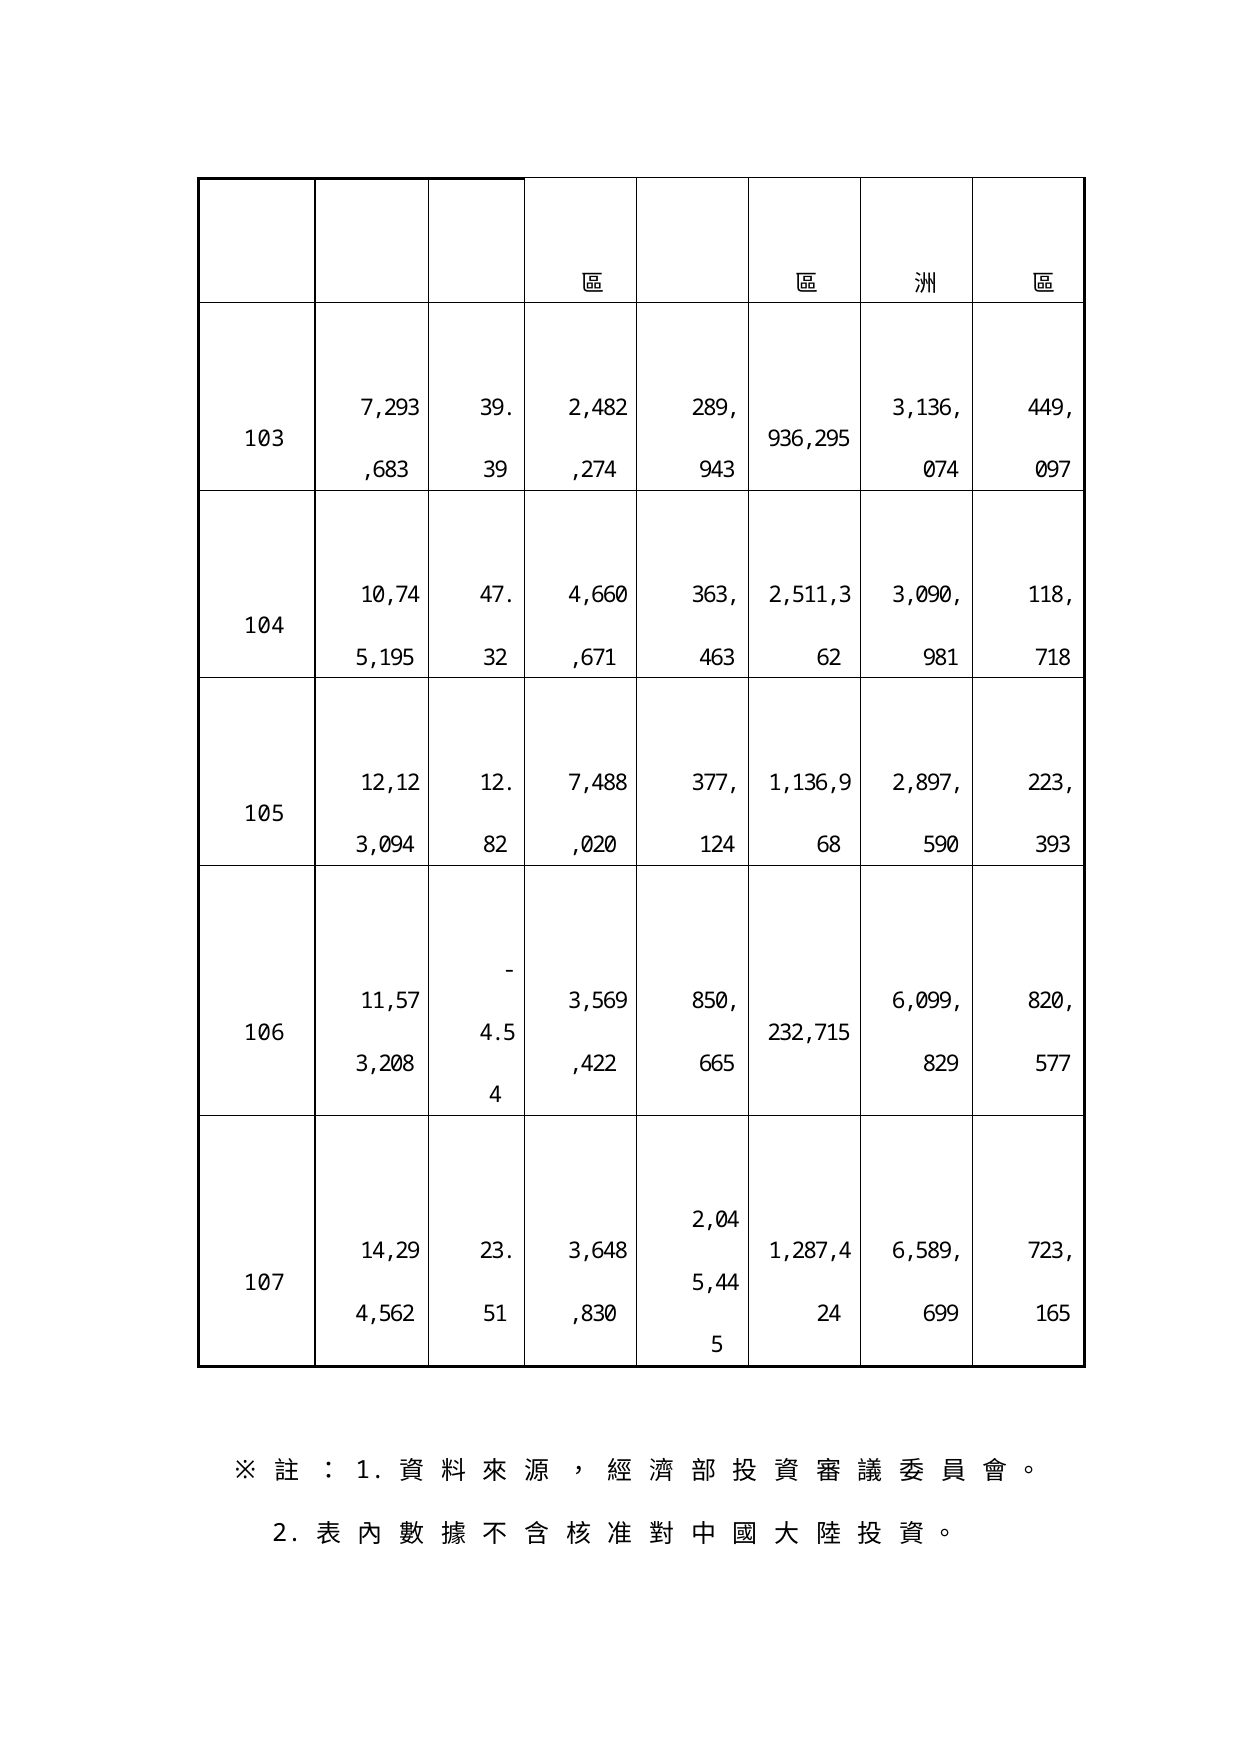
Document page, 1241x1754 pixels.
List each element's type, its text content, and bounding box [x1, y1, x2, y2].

table_cell 106 [200, 866, 314, 1115]
table_cell 289,943 [637, 303, 748, 490]
table_cell 105 [200, 678, 314, 865]
table_cell 區 [749, 178, 860, 302]
table_cell 1,136,968 [749, 678, 860, 865]
table_cell 820,577 [973, 866, 1083, 1115]
table_cell 39.39 [429, 303, 524, 490]
table_cell 14,294,562 [316, 1116, 428, 1365]
table_cell 區 [973, 178, 1083, 302]
table_header [429, 180, 524, 302]
table_cell 723,165 [973, 1116, 1083, 1365]
text 2.表內數據不含核准對中國大陸投資。 [263, 1490, 1058, 1552]
table_cell -4.54 [429, 866, 524, 1115]
table_cell 區 [525, 178, 636, 302]
table_cell 2,897,590 [861, 678, 972, 865]
table_cell 232,715 [749, 866, 860, 1115]
table_cell 223,393 [973, 678, 1083, 865]
table_cell 449,097 [973, 303, 1083, 490]
table_cell 2,511,362 [749, 491, 860, 677]
table_cell 3,569,422 [525, 866, 636, 1115]
table_cell 4,660,671 [525, 491, 636, 677]
table_cell 7,293,683 [316, 303, 428, 490]
table_cell 12,123,094 [316, 678, 428, 865]
table_cell 洲 [861, 178, 972, 302]
table_cell 12.82 [429, 678, 524, 865]
table_cell 936,295 [749, 303, 860, 490]
table_cell 6,099,829 [861, 866, 972, 1115]
table_header [316, 180, 428, 302]
table_cell 850,665 [637, 866, 748, 1115]
table_cell 107 [200, 1116, 314, 1365]
table_cell 118,718 [973, 491, 1083, 677]
table_cell 104 [200, 491, 314, 677]
table_cell 23.51 [429, 1116, 524, 1365]
text ※註：1.資料來源，經濟部投資審議委員會。 [188, 1427, 1052, 1490]
table_cell 6,589,699 [861, 1116, 972, 1365]
table_cell 363,463 [637, 491, 748, 677]
table_cell 11,573,208 [316, 866, 428, 1115]
table_cell 103 [200, 303, 314, 490]
table_cell 2,045,445 [637, 1116, 748, 1365]
table_cell 377,124 [637, 678, 748, 865]
table_cell [637, 178, 748, 302]
table_cell 2,482,274 [525, 303, 636, 490]
table_cell 3,136,074 [861, 303, 972, 490]
table_cell 47.32 [429, 491, 524, 677]
table_cell 3,090,981 [861, 491, 972, 677]
table_header [200, 180, 314, 302]
table_cell 1,287,424 [749, 1116, 860, 1365]
table_cell 3,648,830 [525, 1116, 636, 1365]
table_cell 10,745,195 [316, 491, 428, 677]
table_cell 7,488,020 [525, 678, 636, 865]
